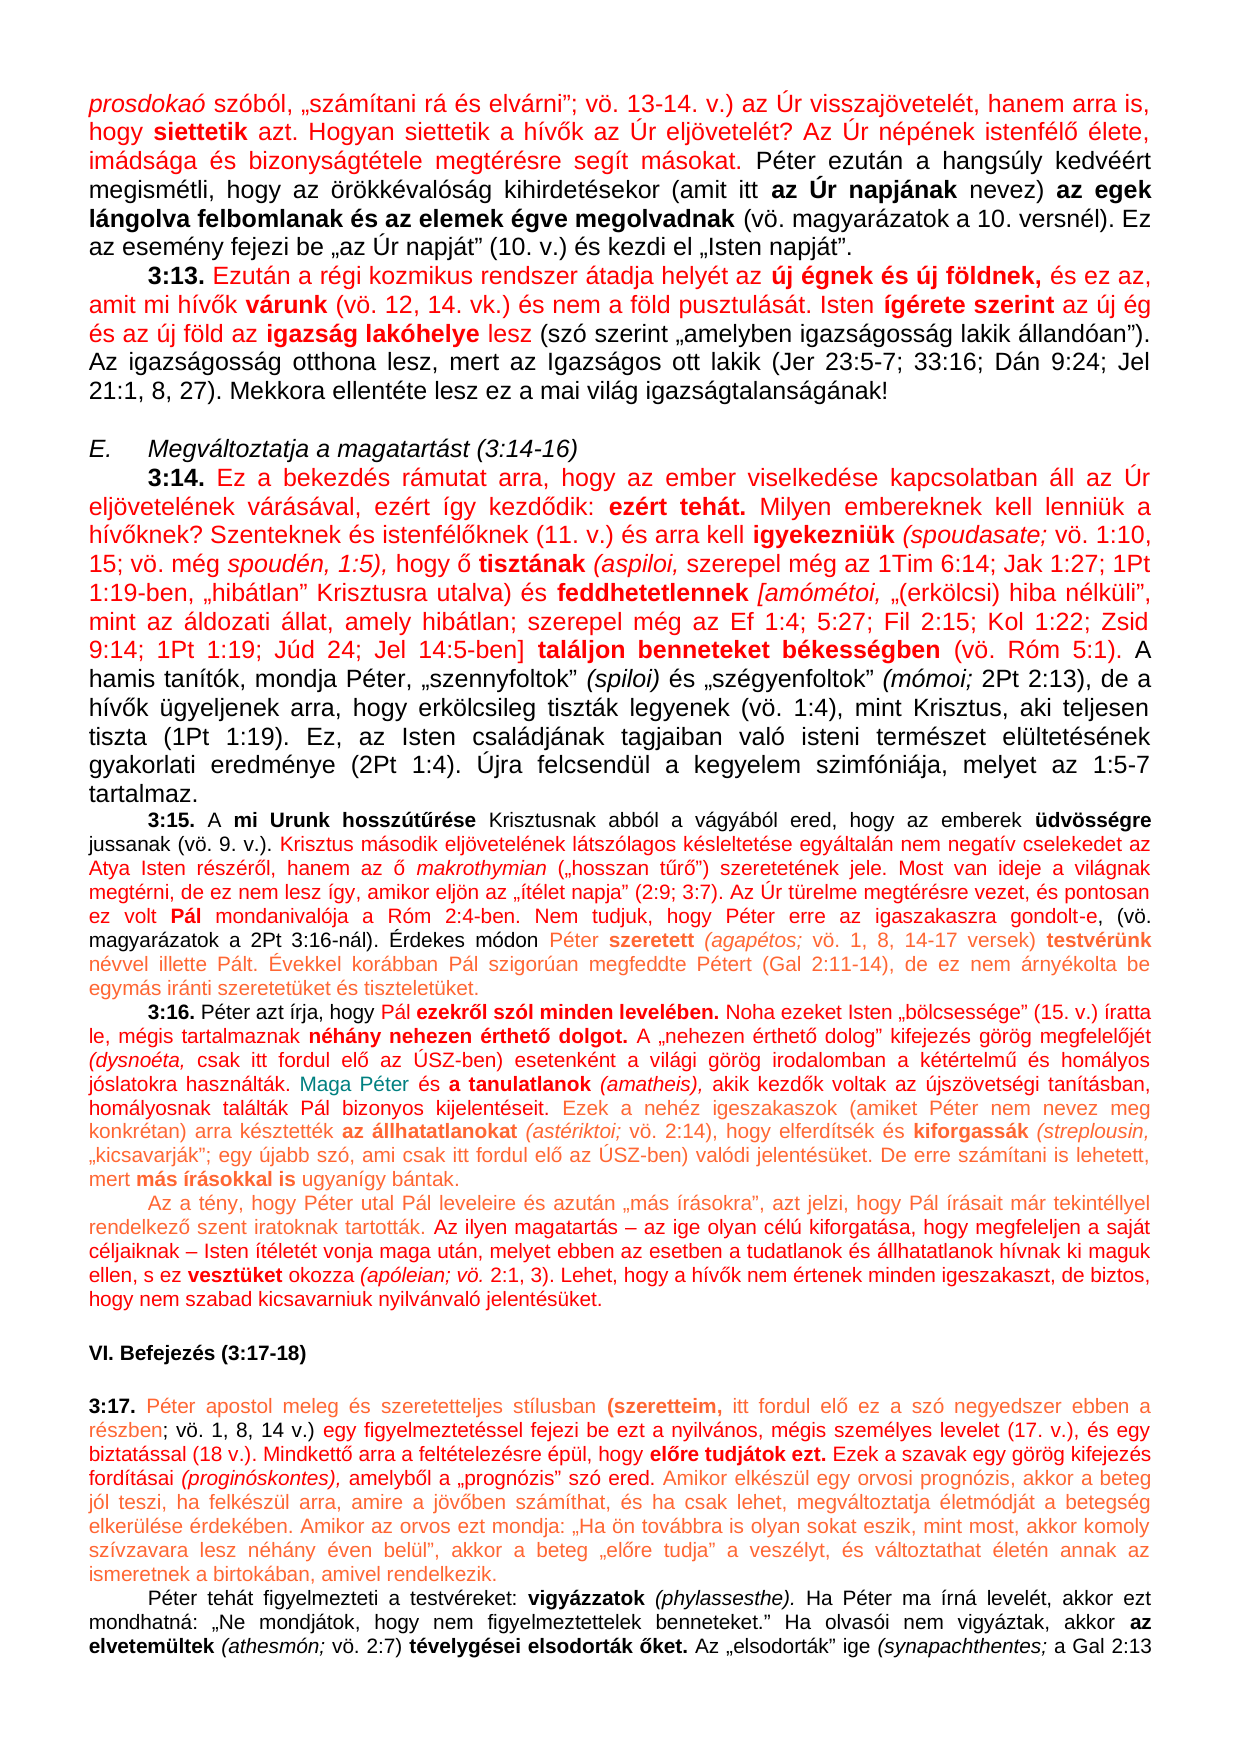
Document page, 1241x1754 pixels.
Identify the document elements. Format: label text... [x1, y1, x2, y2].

text 3:15. A mi Urunk hosszútűrése Krisztusnak abból a vágyából ered, hogy az emberek üdvösségre jussanak (vö. 9. v.). Krisztus második eljövetelének látszólagos késleltetése egyáltalán nem negatív cselekedet az Atya Isten részéről, hanem az ő makrothymian („hosszan tűrő”) szeretetének jele. Most van ideje a világnak megtérni, de ez nem lesz így, amikor eljön az „ítélet napja” (2:9; 3:7). Az Úr türelme megtérésre vezet, és pontosan ez volt Pál mondanivalója a Róm 2:4-ben. Nem tudjuk, hogy Péter erre az igaszakaszra gondolt‑e, (vö. magyarázatok a 2Pt 3:16-nál). Érdekes módon Péter szeretett (agapétos; vö. 1, 8, 14-17 versek) testvérünk névvel illette Pált. Évekkel korábban Pál szigorúan megfeddte Pétert (Gal 2:11-14), de ez nem árnyékolta be egymás iránti szeretetüket és tiszteletüket. [88, 808, 1152, 1000]
text 3:14. Ez a bekezdés rámutat arra, hogy az ember viselkedése kapcsolatban áll az Úr eljövetelének várásával, ezért így kezdődik: ezért tehát. Milyen embereknek kell lenniük a hívőknek? Szenteknek és istenfélőknek (11. v.) és arra kell igyekezniük (spoudasate; vö. 1:10, 15; vö. még spoudén, 1:5), hogy ő tisztának (aspiloi, szerepel még az 1Tim 6:14; Jak 1:27; 1Pt 1:19-ben, „hibátlan” Krisztusra utalva) és feddhetetlennek [amómétoi, „(erkölcsi) hiba nélküli”, mint az áldozati állat, amely hibátlan; szerepel még az Ef 1:4; 5:27; Fil 2:15; Kol 1:22; Zsid 9:14; 1Pt 1:19; Júd 24; Jel 14:5-ben] találjon benneteket békességben (vö. Róm 5:1). A hamis tanítók, mondja Péter, „szennyfoltok” (spiloi) és „szégyenfoltok” (mómoi; 2Pt 2:13), de a hívők ügyeljenek arra, hogy erkölcsileg tiszták legyenek (vö. 1:4), mint Krisztus, aki teljesen tiszta (1Pt 1:19). Ez, az Isten családjának tagjaiban való isteni természet elültetésének gyakorlati eredménye (2Pt 1:4). Újra felcsendül a kegyelem szimfóniája, melyet az 1:5-7 tartalmaz. [88, 463, 1152, 808]
text Az a tény, hogy Péter utal Pál leveleire és azután „más írásokra”, azt jelzi, hogy Pál írásait már tekintéllyel rendelkező szent iratoknak tartották. Az ilyen magatartás – az ige olyan célú kiforgatása, hogy megfeleljen a saját céljaiknak – Isten ítéletét vonja maga után, melyet ebben az esetben a tudatlanok és állhatatlanok hívnak ki maguk ellen, s ez vesztüket okozza (apóleian; vö. 2:1, 3). Lehet, hogy a hívők nem értenek minden igeszakaszt, de biztos, hogy nem szabad kicsavarniuk nyilvánvaló jelentésüket. [88, 1191, 1152, 1311]
text VI. Befejezés (3:17-18) [88, 1341, 1152, 1364]
text E. Megváltoztatja a magatartást (3:14-16) [88, 434, 1152, 463]
text Péter tehát figyelmezteti a testvéreket: vigyázzatok (phylassesthe). Ha Péter ma írná levelét, akkor ezt mondhatná: „Ne mondjátok, hogy nem figyelmeztettelek benneteket.” Ha olvasói nem vigyáztak, akkor az elvetemültek (athesmón; vö. 2:7) tévelygései elsodorták őket. Az „elsodorták” ige (synapachthentes; a Gal 2:13 [88, 1586, 1152, 1658]
text 3:17. Péter apostol meleg és szeretetteljes stílusban (szeretteim, itt fordul elő ez a szó negyedszer ebben a részben; vö. 1, 8, 14 v.) egy figyelmeztetéssel fejezi be ezt a nyilvános, mégis személyes levelet (17. v.), és egy biztatással (18 v.). Mindkettő arra a feltételezésre épül, hogy előre tudjátok ezt. Ezek a szavak egy görög kifejezés fordításai (proginóskontes), amelyből a „prognózis” szó ered. Amikor elkészül egy orvosi prognózis, akkor a beteg jól teszi, ha felkészül arra, amire a jövőben számíthat, és ha csak lehet, megváltoztatja életmódját a betegség elkerülése érdekében. Amikor az orvos ezt mondja: „Ha ön továbbra is olyan sokat eszik, mint most, akkor komoly szívzavara lesz néhány éven belül”, akkor a beteg „előre tudja” a veszélyt, és változtathat életén annak az ismeretnek a birtokában, amivel rendelkezik. [88, 1394, 1152, 1586]
text 3:16. Péter azt írja, hogy Pál ezekről szól minden levelében. Noha ezeket Isten „bölcsessége” (15. v.) íratta le, mégis tartalmaznak néhány nehezen érthető dolgot. A „nehezen érthető dolog” kifejezés görög megfelelőjét (dysnoéta, csak itt fordul elő az ÚSZ-ben) esetenként a világi görög irodalomban a kétértelmű és homályos jóslatokra használták. Maga Péter és a tanulatlanok (amatheis), akik kezdők voltak az újszövetségi tanításban, homályosnak találták Pál bizonyos kijelentéseit. Ezek a nehéz igeszakaszok (amiket Péter nem nevez meg konkrétan) arra késztették az állhatatlanokat (astériktoi; vö. 2:14), hogy elferdítsék és kiforgassák (streplousin, „kicsavarják”; egy újabb szó, ami csak itt fordul elő az ÚSZ-ben) valódi jelentésüket. De erre számítani is lehetett, mert más írásokkal is ugyanígy bántak. [88, 1000, 1152, 1191]
text prosdokaó szóból, „számítani rá és elvárni”; vö. 13-14. v.) az Úr visszajövetelét, hanem arra is, hogy siettetik azt. Hogyan siettetik a hívők az Úr eljövetelét? Az Úr népének istenfélő élete, imádsága és bizonyságtétele megtérésre segít másokat. Péter ezután a hangsúly kedvéért megismétli, hogy az örökkévalóság kihirdetésekor (amit itt az Úr napjának nevez) az egek lángolva felbomlanak és az elemek égve megolvadnak (vö. magyarázatok a 10. versnél). Ez az esemény fejezi be „az Úr napját” (10. v.) és kezdi el „Isten napját”. [88, 88, 1152, 261]
text 3:13. Ezután a régi kozmikus rendszer átadja helyét az új égnek és új földnek, és ez az, amit mi hívők várunk (vö. 12, 14. vk.) és nem a föld pusztulását. Isten ígérete szerint az új ég és az új föld az igazság lakóhelye lesz (szó szerint „amelyben igazságosság lakik állandóan”). Az igazságosság otthona lesz, mert az Igazságos ott lakik (Jer 23:5-7; 33:16; Dán 9:24; Jel 21:1, 8, 27). Mekkora ellentéte lesz ez a mai világ igazságtalanságának! [88, 261, 1152, 405]
